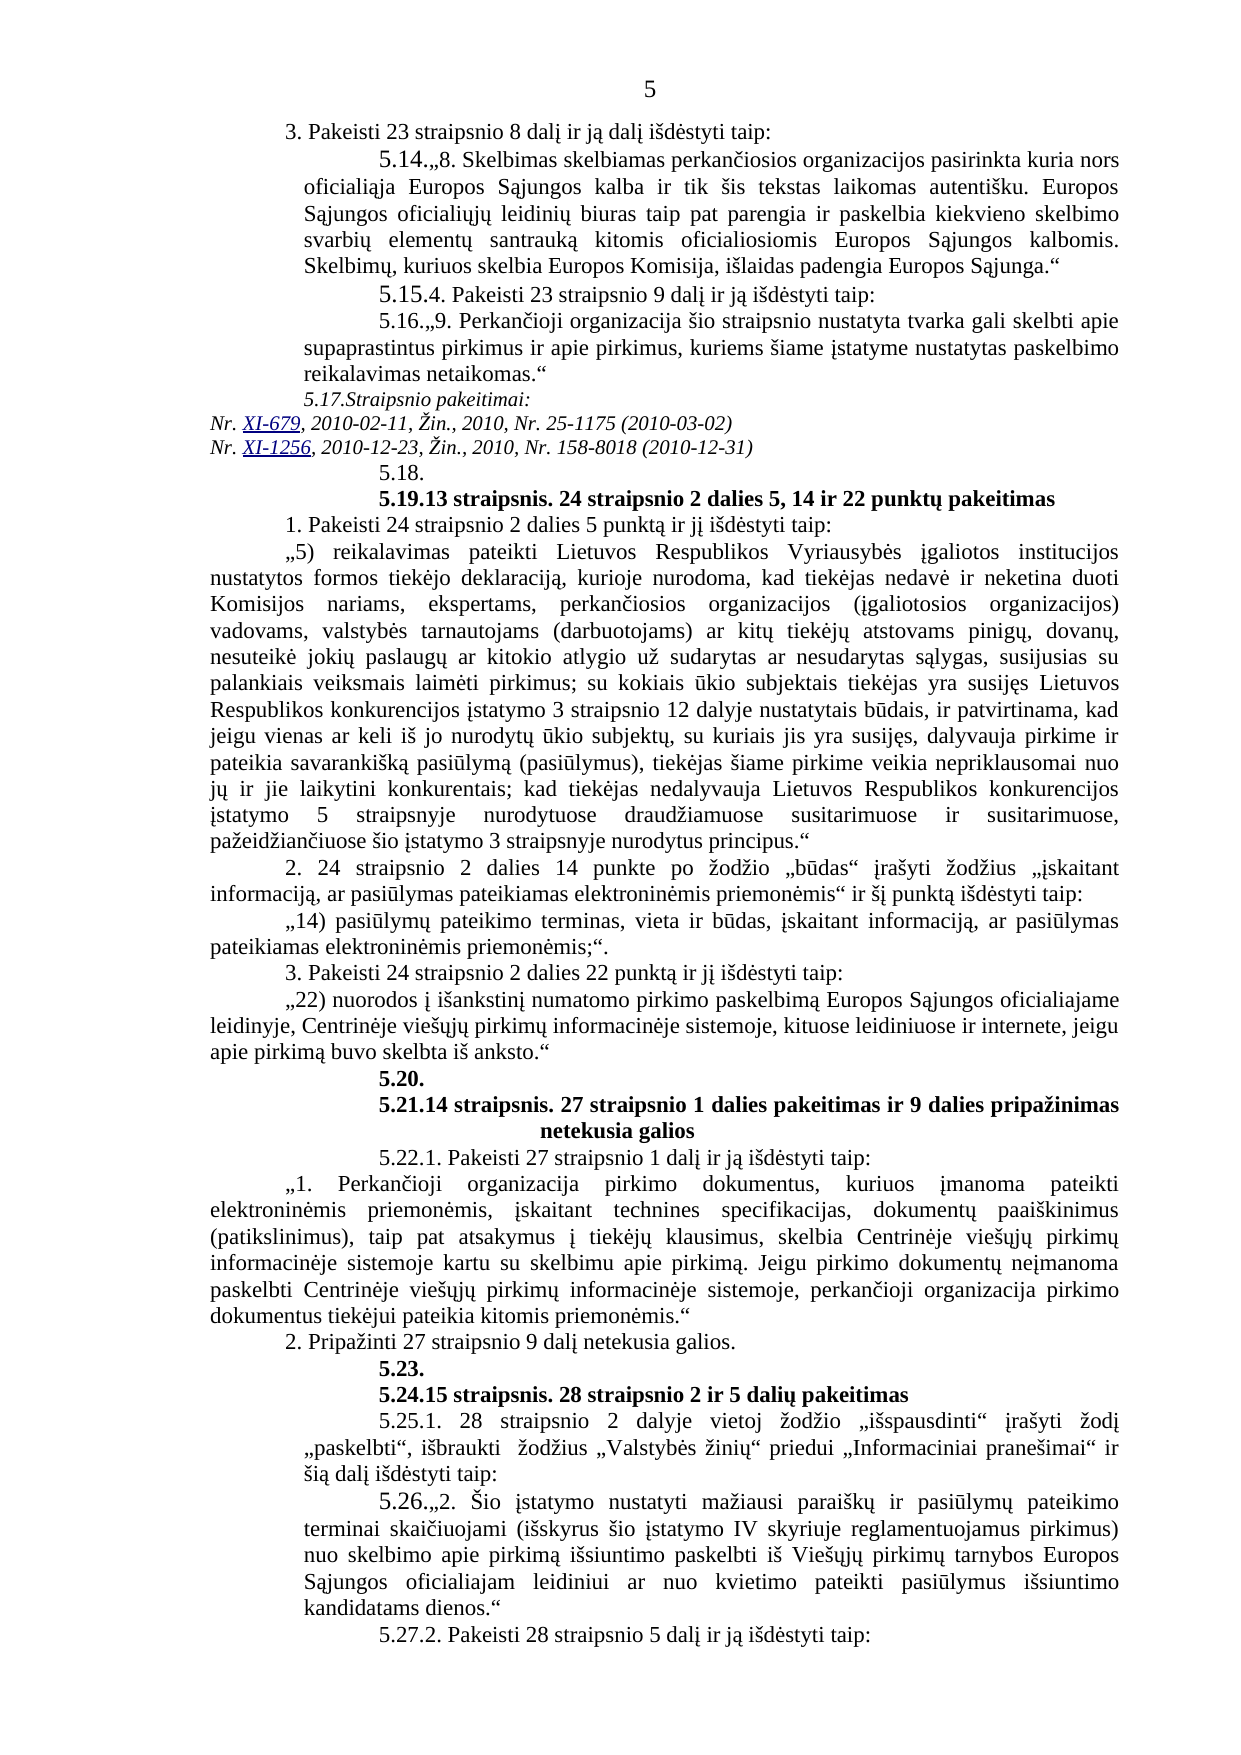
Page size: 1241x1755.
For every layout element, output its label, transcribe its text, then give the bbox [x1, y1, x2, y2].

text „1. Perkančioji organizacija pirkimo dokumentus, kuriuos įmanoma pateikti elektroninėmis priemonėmis, įskaitant technines specifikacijas, dokumentų paaiškinimus (patikslinimus), taip pat atsakymus į tiekėjų klausimus, skelbia Centrinėje viešųjų pirkimų informacinėje sistemoje kartu su skelbimu apie pirkimą. Jeigu pirkimo dokumentų neįmanoma paskelbti Centrinėje viešųjų pirkimų informacinėje sistemoje, perkančioji organizacija pirkimo dokumentus tiekėjui pateikia kitomis priemonėmis.“ [210, 1170, 1120, 1328]
text 3. Pakeisti 23 straipsnio 8 dalį ir ją dalį išdėstyti taip: [210, 118, 1120, 144]
text Nr. XI-1256, 2010-12-23, Žin., 2010, Nr. 158-8018 (2010-12-31) [210, 434, 1120, 459]
text 3. Pakeisti 24 straipsnio 2 dalies 22 punktą ir jį išdėstyti taip: [210, 959, 1120, 986]
text 2. Pripažinti 27 straipsnio 9 dalį netekusia galios. [210, 1328, 1120, 1355]
subtitle 1. 28 straipsnio 2 dalyje vietoj žodžio „išspausdinti“ įrašyti žodį „paskelbti“, išbraukti žodžius „Valstybės žinių“ priedui „Informaciniai pranešimai“ ir šią dalį išdėstyti taip: [210, 1407, 1120, 1486]
subtitle 1. Pakeisti 27 straipsnio 1 dalį ir ją išdėstyti taip: [210, 1144, 1120, 1170]
text Nr. XI-679, 2010-02-11, Žin., 2010, Nr. 25-1175 (2010-03-02) [210, 411, 1120, 434]
subtitle 4. Pakeisti 23 straipsnio 9 dalį ir ją išdėstyti taip: [210, 279, 1120, 307]
text 1. Pakeisti 24 straipsnio 2 dalies 5 punktą ir jį išdėstyti taip: [210, 511, 1120, 538]
subtitle 2. Pakeisti 28 straipsnio 5 dalį ir ją išdėstyti taip: [210, 1621, 1120, 1647]
subtitle 14 straipsnis. 27 straipsnio 1 dalies pakeitimas ir 9 dalies pripažinimas netekusia galios [285, 1091, 1120, 1144]
subtitle 13 straipsnis. 24 straipsnio 2 dalies 5, 14 ir 22 punktų pakeitimas [210, 485, 1120, 511]
subtitle „8. Skelbimas skelbiamas perkančiosios organizacijos pasirinkta kuria nors oficialiąja Europos Sąjungos kalba ir tik šis tekstas laikomas autentišku. Europos Sąjungos oficialiųjų leidinių biuras taip pat parengia ir paskelbia kiekvieno skelbimo svarbių elementų santrauką kitomis oficialiosiomis Europos Sąjungos kalbomis. Skelbimų, kuriuos skelbia Europos Komisija, išlaidas padengia Europos Sąjunga.“ [210, 144, 1120, 279]
subtitle „9. Perkančioji organizacija šio straipsnio nustatyta tvarka gali skelbti apie supaprastintus pirkimus ir apie pirkimus, kuriems šiame įstatyme nustatytas paskelbimo reikalavimas netaikomas.“ [210, 307, 1120, 386]
subtitle „2. Šio įstatymo nustatyti mažiausi paraiškų ir pasiūlymų pateikimo terminai skaičiuojami (išskyrus šio įstatymo IV skyriuje reglamentuojamus pirkimus) nuo skelbimo apie pirkimą išsiuntimo paskelbti iš Viešųjų pirkimų tarnybos Europos Sąjungos oficialiajam leidiniui ar nuo kvietimo pateikti pasiūlymus išsiuntimo kandidatams dienos.“ [210, 1486, 1120, 1621]
text „5) reikalavimas pateikti Lietuvos Respublikos Vyriausybės įgaliotos institucijos nustatytos formos tiekėjo deklaraciją, kurioje nurodoma, kad tiekėjas nedavė ir neketina duoti Komisijos nariams, ekspertams, perkančiosios organizacijos (įgaliotosios organizacijos) vadovams, valstybės tarnautojams (darbuotojams) ar kitų tiekėjų atstovams pinigų, dovanų, nesuteikė jokių paslaugų ar kitokio atlygio už sudarytas ar nesudarytas sąlygas, susijusias su palankiais veiksmais laimėti pirkimus; su kokiais ūkio subjektais tiekėjas yra susijęs Lietuvos Respublikos konkurencijos įstatymo 3 straipsnio 12 dalyje nustatytais būdais, ir patvirtinama, kad jeigu vienas ar keli iš jo nurodytų ūkio subjektų, su kuriais jis yra susijęs, dalyvauja pirkime ir pateikia savarankišką pasiūlymą (pasiūlymus), tiekėjas šiame pirkime veikia nepriklausomai nuo jų ir jie laikytini konkurentais; kad tiekėjas nedalyvauja Lietuvos Respublikos konkurencijos įstatymo 5 straipsnyje nurodytuose draudžiamuose susitarimuose ir susitarimuose, pažeidžiančiuose šio įstatymo 3 straipsnyje nurodytus principus.“ [210, 538, 1120, 854]
text 2. 24 straipsnio 2 dalies 14 punkte po žodžio „būdas“ įrašyti žodžius „įskaitant informaciją, ar pasiūlymas pateikiamas elektroninėmis priemonėmis“ ir šį punktą išdėstyti taip: [210, 854, 1120, 907]
subtitle Straipsnio pakeitimai: [210, 386, 1120, 411]
text „22) nuorodos į išankstinį numatomo pirkimo paskelbimą Europos Sąjungos oficialiajame leidinyje, Centrinėje viešųjų pirkimų informacinėje sistemoje, kituose leidiniuose ir internete, jeigu apie pirkimą buvo skelbta iš anksto.“ [210, 986, 1120, 1065]
subtitle 15 straipsnis. 28 straipsnio 2 ir 5 dalių pakeitimas [210, 1381, 1120, 1407]
text „14) pasiūlymų pateikimo terminas, vieta ir būdas, įskaitant informaciją, ar pasiūlymas pateikiamas elektroninėmis priemonėmis;“. [210, 907, 1120, 959]
